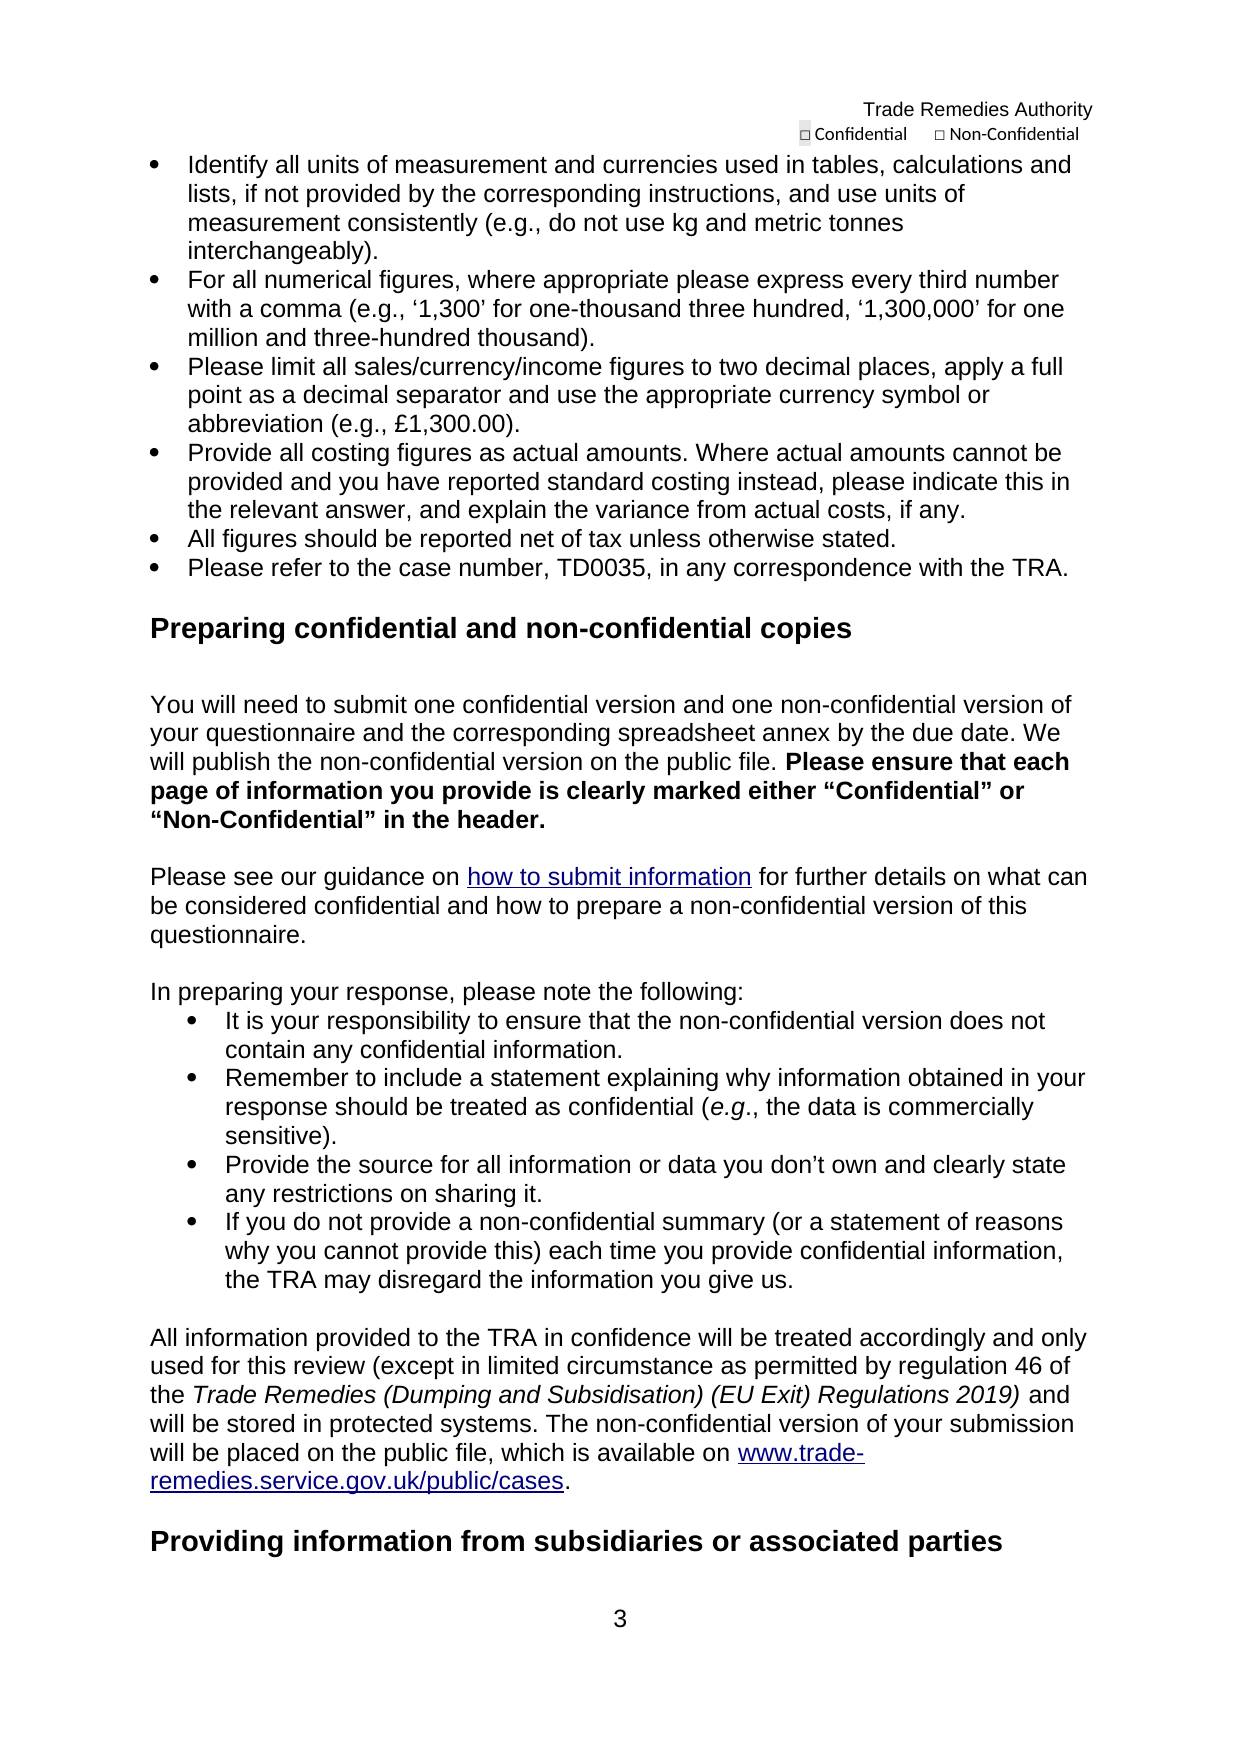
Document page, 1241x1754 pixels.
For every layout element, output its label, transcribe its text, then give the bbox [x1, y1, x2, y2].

list If you do not provide a non-confidential summary (or a statement of reasons why you cannot provide this) each time you provide confidential information, the TRA may disregard the information you give us. [187, 1207, 1090, 1294]
text All information provided to the TRA in confidence will be treated accordingly and only used for this review (except in limited circumstance as permitted by regulation 46 of the Trade Remedies (Dumping and Subsidisation) (EU Exit) Regulations 2019) and will be stored in protected systems. The non-confidential version of your submission will be placed on the public file, which is available on www.trade-remedies.service.gov.uk/public/cases. [150, 1322, 1090, 1495]
list Please refer to the case number, TD0035, in any correspondence with the TRA. [150, 553, 1090, 582]
list It is your responsibility to ensure that the non-confidential version does not contain any confidential information. [187, 1006, 1090, 1063]
list Remember to include a statement explaining why information obtained in your response should be treated as confidential (e.g., the data is commercially sensitive). [187, 1063, 1090, 1150]
text In preparing your response, please note the following: [150, 977, 1090, 1006]
subtitle Preparing confidential and non-confidential copies [150, 611, 1090, 644]
text You will need to submit one confidential version and one non-confidential version of your questionnaire and the corresponding spreadsheet annex by the due date. We will publish the non-confidential version on the public file. Please ensure that each page of information you provide is clearly marked either “Confidential” or “Non-Confidential” in the header. [150, 689, 1090, 833]
list Please limit all sales/currency/income figures to two decimal places, apply a full point as a decimal separator and use the appropriate currency symbol or abbreviation (e.g., £1,300.00). [150, 351, 1090, 438]
list Provide all costing figures as actual amounts. Where actual amounts cannot be provided and you have reported standard costing instead, please indicate this in the relevant answer, and explain the variance from actual costs, if any. [150, 438, 1090, 524]
text Please see our guidance on how to submit information for further details on what can be considered confidential and how to prepare a non-confidential version of this questionnaire. [150, 862, 1090, 948]
list Identify all units of measurement and currencies used in tables, calculations and lists, if not provided by the corresponding instructions, and use units of measurement consistently (e.g., do not use kg and metric tonnes interchangeably). [150, 150, 1090, 265]
list All figures should be reported net of tax unless otherwise stated. [150, 524, 1090, 553]
list For all numerical figures, where appropriate please express every third number with a comma (e.g., ‘1,300’ for one-thousand three hundred, ‘1,300,000’ for one million and three-hundred thousand). [150, 265, 1090, 351]
list Provide the source for all information or data you don’t own and clearly state any restrictions on sharing it. [187, 1150, 1090, 1207]
subtitle Providing information from subsidiaries or associated parties [150, 1524, 1090, 1557]
